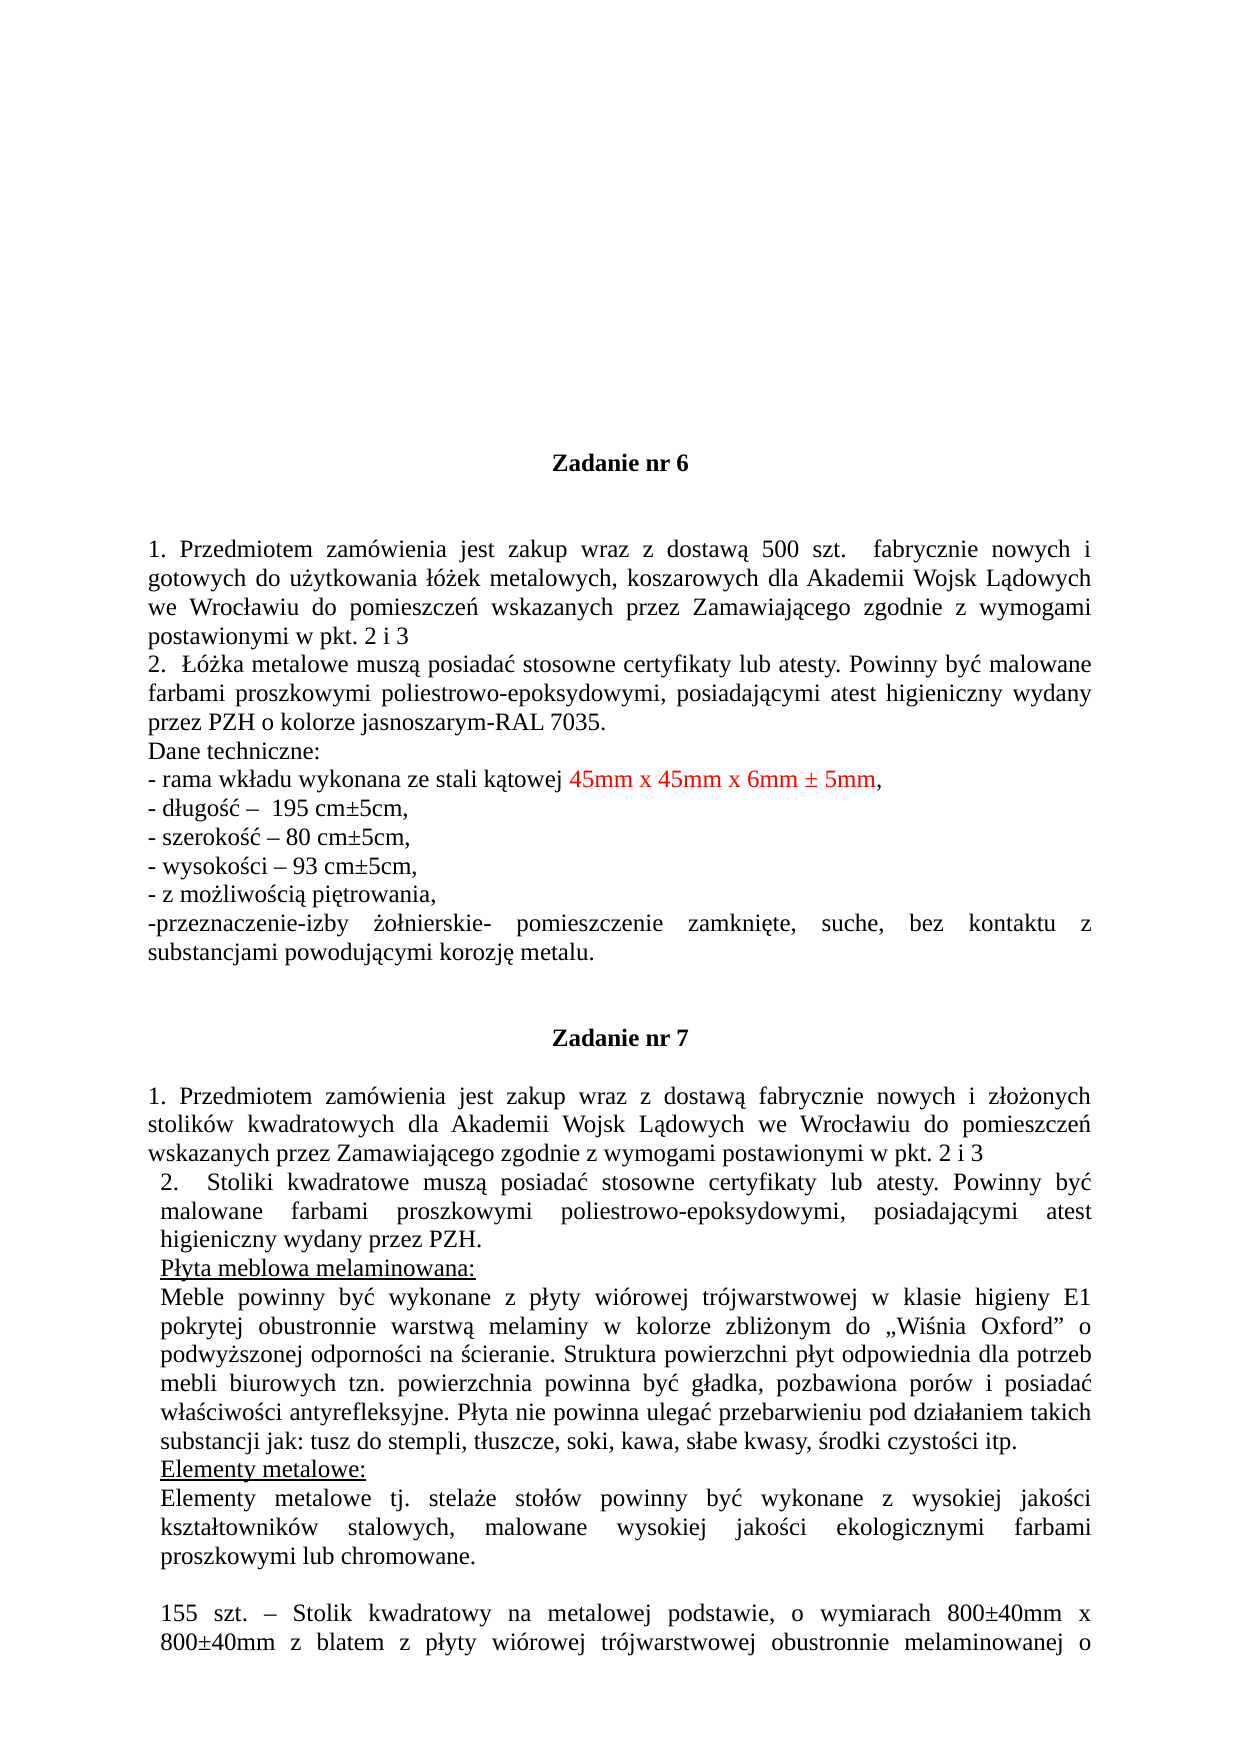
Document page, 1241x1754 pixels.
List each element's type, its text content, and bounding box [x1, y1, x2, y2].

text - z możliwością piętrowania, [148, 879, 1092, 908]
text Zadanie nr 6 [148, 448, 1092, 477]
text Elementy metalowe: [160, 1454, 1092, 1483]
text 1. Przedmiotem zamówienia jest zakup wraz z dostawą 500 szt. fabrycznie nowych i gotowych do użytkowania łóżek metalowych, koszarowych dla Akademii Wojsk Lądowych we Wrocławiu do pomieszczeń wskazanych przez Zamawiającego zgodnie z wymogami postawionymi w pkt. 2 i 3 [148, 534, 1092, 649]
text - długość – 195 cm±5cm, [148, 793, 1092, 822]
text 2. Stoliki kwadratowe muszą posiadać stosowne certyfikaty lub atesty. Powinny być malowane farbami proszkowymi poliestrowo-epoksydowymi, posiadającymi atest higieniczny wydany przez PZH. [160, 1167, 1092, 1253]
text 155 szt. – Stolik kwadratowy na metalowej podstawie, o wymiarach 800±40mm x 800±40mm z blatem z płyty wiórowej trójwarstwowej obustronnie melaminowanej o [160, 1598, 1092, 1656]
text - rama wkładu wykonana ze stali kątowej 45mm x 45mm x 6mm ± 5mm, [148, 764, 1092, 793]
text Zadanie nr 7 [148, 1023, 1092, 1052]
text - wysokości – 93 cm±5cm, [148, 851, 1092, 879]
text 1. Przedmiotem zamówienia jest zakup wraz z dostawą fabrycznie nowych i złożonych stolików kwadratowych dla Akademii Wojsk Lądowych we Wrocławiu do pomieszczeń wskazanych przez Zamawiającego zgodnie z wymogami postawionymi w pkt. 2 i 3 [148, 1081, 1092, 1167]
text - szerokość – 80 cm±5cm, [148, 822, 1092, 851]
text Dane techniczne: [148, 736, 1092, 764]
text Meble powinny być wykonane z płyty wiórowej trójwarstwowej w klasie higieny E1 pokrytej obustronnie warstwą melaminy w kolorze zbliżonym do „Wiśnia Oxford” o podwyższonej odporności na ścieranie. Struktura powierzchni płyt odpowiednia dla potrzeb mebli biurowych tzn. powierzchnia powinna być gładka, pozbawiona porów i posiadać właściwości antyrefleksyjne. Płyta nie powinna ulegać przebarwieniu pod działaniem takich substancji jak: tusz do stempli, tłuszcze, soki, kawa, słabe kwasy, środki czystości itp. [160, 1282, 1092, 1454]
text Elementy metalowe tj. stelaże stołów powinny być wykonane z wysokiej jakości kształtowników stalowych, malowane wysokiej jakości ekologicznymi farbami proszkowymi lub chromowane. [160, 1483, 1092, 1569]
text -przeznaczenie-izby żołnierskie- pomieszczenie zamknięte, suche, bez kontaktu z substancjami powodującymi korozję metalu. [148, 908, 1092, 966]
text Płyta meblowa melaminowana: [160, 1253, 1092, 1282]
text 2. Łóżka metalowe muszą posiadać stosowne certyfikaty lub atesty. Powinny być malowane farbami proszkowymi poliestrowo-epoksydowymi, posiadającymi atest higieniczny wydany przez PZH o kolorze jasnoszarym-RAL 7035. [148, 649, 1092, 736]
